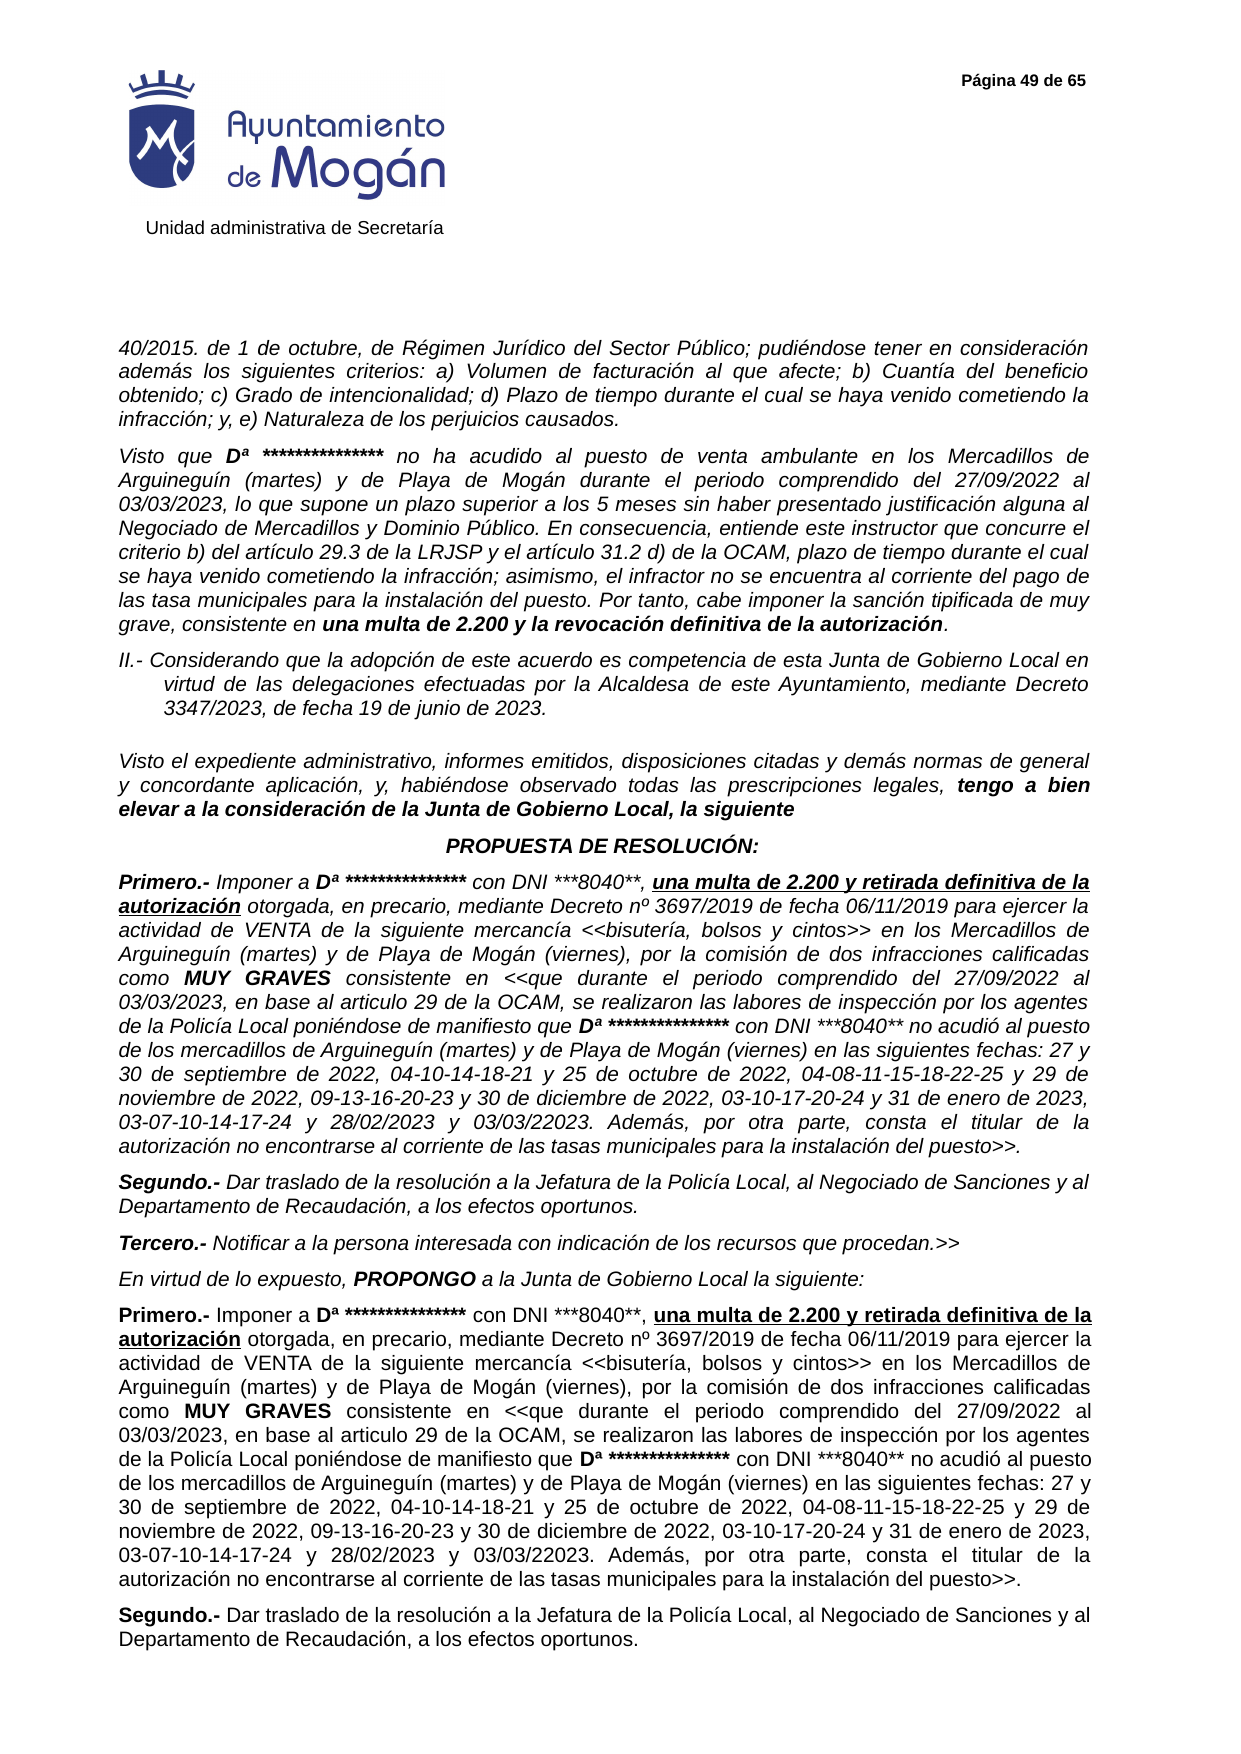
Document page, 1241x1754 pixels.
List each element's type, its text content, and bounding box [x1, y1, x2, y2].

text Primero.- Imponer a Dª *************** con DNI ***8040**, una multa de 2.200 y retirada definitiva de la autorización otorgada, en precario, mediante Decreto nº 3697/2019 de fecha 06/11/2019 para ejercer la actividad de VENTA de la siguiente mercancía <<bisutería, bolsos y cintos>> en los Mercadillos de Arguineguín (martes) y de Playa de Mogán (viernes), por la comisión de dos infracciones calificadas como MUY GRAVES consistente en <<que durante el periodo comprendido del 27/09/2022 al 03/03/2023, en base al articulo 29 de la OCAM, se realizaron las labores de inspección por los agentes de la Policía Local poniéndose de manifiesto que Dª *************** con DNI ***8040** no acudió al puesto de los mercadillos de Arguineguín (martes) y de Playa de Mogán (viernes) en las siguientes fechas: 27 y 30 de septiembre de 2022, 04-10-14-18-21 y 25 de octubre de 2022, 04-08-11-15-18-22-25 y 29 de noviembre de 2022, 09-13-16-20-23 y 30 de diciembre de 2022, 03-10-17-20-24 y 31 de enero de 2023, 03-07-10-14-17-24 y 28/02/2023 y 03/03/22023. Además, por otra parte, consta el titular de la autorización no encontrarse al corriente de las tasas municipales para la instalación del puesto>>. [118, 1303, 1092, 1591]
text En virtud de lo expuesto, PROPONGO a la Junta de Gobierno Local la siguiente: [118, 1267, 1092, 1291]
text 40/2015. de 1 de octubre, de Régimen Jurídico del Sector Público; pudiéndose tener en consideración además los siguientes criterios: a) Volumen de facturación al que afecte; b) Cuantía del beneficio obtenido; c) Grado de intencionalidad; d) Plazo de tiempo durante el cual se haya venido cometiendo la infracción; y, e) Naturaleza de los perjuicios causados. [118, 335, 1092, 431]
text Segundo.- Dar traslado de la resolución a la Jefatura de la Policía Local, al Negociado de Sanciones y al Departamento de Recaudación, a los efectos oportunos. [118, 1603, 1092, 1651]
text Visto que Dª *************** no ha acudido al puesto de venta ambulante en los Mercadillos de Arguineguín (martes) y de Playa de Mogán durante el periodo comprendido del 27/09/2022 al 03/03/2023, lo que supone un plazo superior a los 5 meses sin haber presentado justificación alguna al Negociado de Mercadillos y Dominio Público. En consecuencia, entiende este instructor que concurre el criterio b) del artículo 29.3 de la LRJSP y el artículo 31.2 d) de la OCAM, plazo de tiempo durante el cual se haya venido cometiendo la infracción; asimismo, el infractor no se encuentra al corriente del pago de las tasa municipales para la instalación del puesto. Por tanto, cabe imponer la sanción tipificada de muy grave, consistente en una multa de 2.200 y la revocación definitiva de la autorización. [118, 444, 1092, 635]
subtitle II.- Considerando que la adopción de este acuerdo es competencia de esta Junta de Gobierno Local en virtud de las delegaciones efectuadas por la Alcaldesa de este Ayuntamiento, mediante Decreto 3347/2023, de fecha 19 de junio de 2023. [118, 648, 1092, 720]
text PROPUESTA DE RESOLUCIÓN: [118, 833, 1092, 857]
text Visto el expediente administrativo, informes emitidos, disposiciones citadas y demás normas de general y concordante aplicación, y, habiéndose observado todas las prescripciones legales, tengo a bien elevar a la consideración de la Junta de Gobierno Local, la siguiente [118, 749, 1092, 821]
picture [128, 70, 445, 206]
text Tercero.- Notificar a la persona interesada con indicación de los recursos que procedan.>> [118, 1230, 1092, 1254]
text Primero.- Imponer a Dª *************** con DNI ***8040**, una multa de 2.200 y retirada definitiva de la autorización otorgada, en precario, mediante Decreto nº 3697/2019 de fecha 06/11/2019 para ejercer la actividad de VENTA de la siguiente mercancía <<bisutería, bolsos y cintos>> en los Mercadillos de Arguineguín (martes) y de Playa de Mogán (viernes), por la comisión de dos infracciones calificadas como MUY GRAVES consistente en <<que durante el periodo comprendido del 27/09/2022 al 03/03/2023, en base al articulo 29 de la OCAM, se realizaron las labores de inspección por los agentes de la Policía Local poniéndose de manifiesto que Dª *************** con DNI ***8040** no acudió al puesto de los mercadillos de Arguineguín (martes) y de Playa de Mogán (viernes) en las siguientes fechas: 27 y 30 de septiembre de 2022, 04-10-14-18-21 y 25 de octubre de 2022, 04-08-11-15-18-22-25 y 29 de noviembre de 2022, 09-13-16-20-23 y 30 de diciembre de 2022, 03-10-17-20-24 y 31 de enero de 2023, 03-07-10-14-17-24 y 28/02/2023 y 03/03/22023. Además, por otra parte, consta el titular de la autorización no encontrarse al corriente de las tasas municipales para la instalación del puesto>>. [118, 870, 1092, 1157]
text Segundo.- Dar traslado de la resolución a la Jefatura de la Policía Local, al Negociado de Sanciones y al Departamento de Recaudación, a los efectos oportunos. [118, 1170, 1092, 1218]
